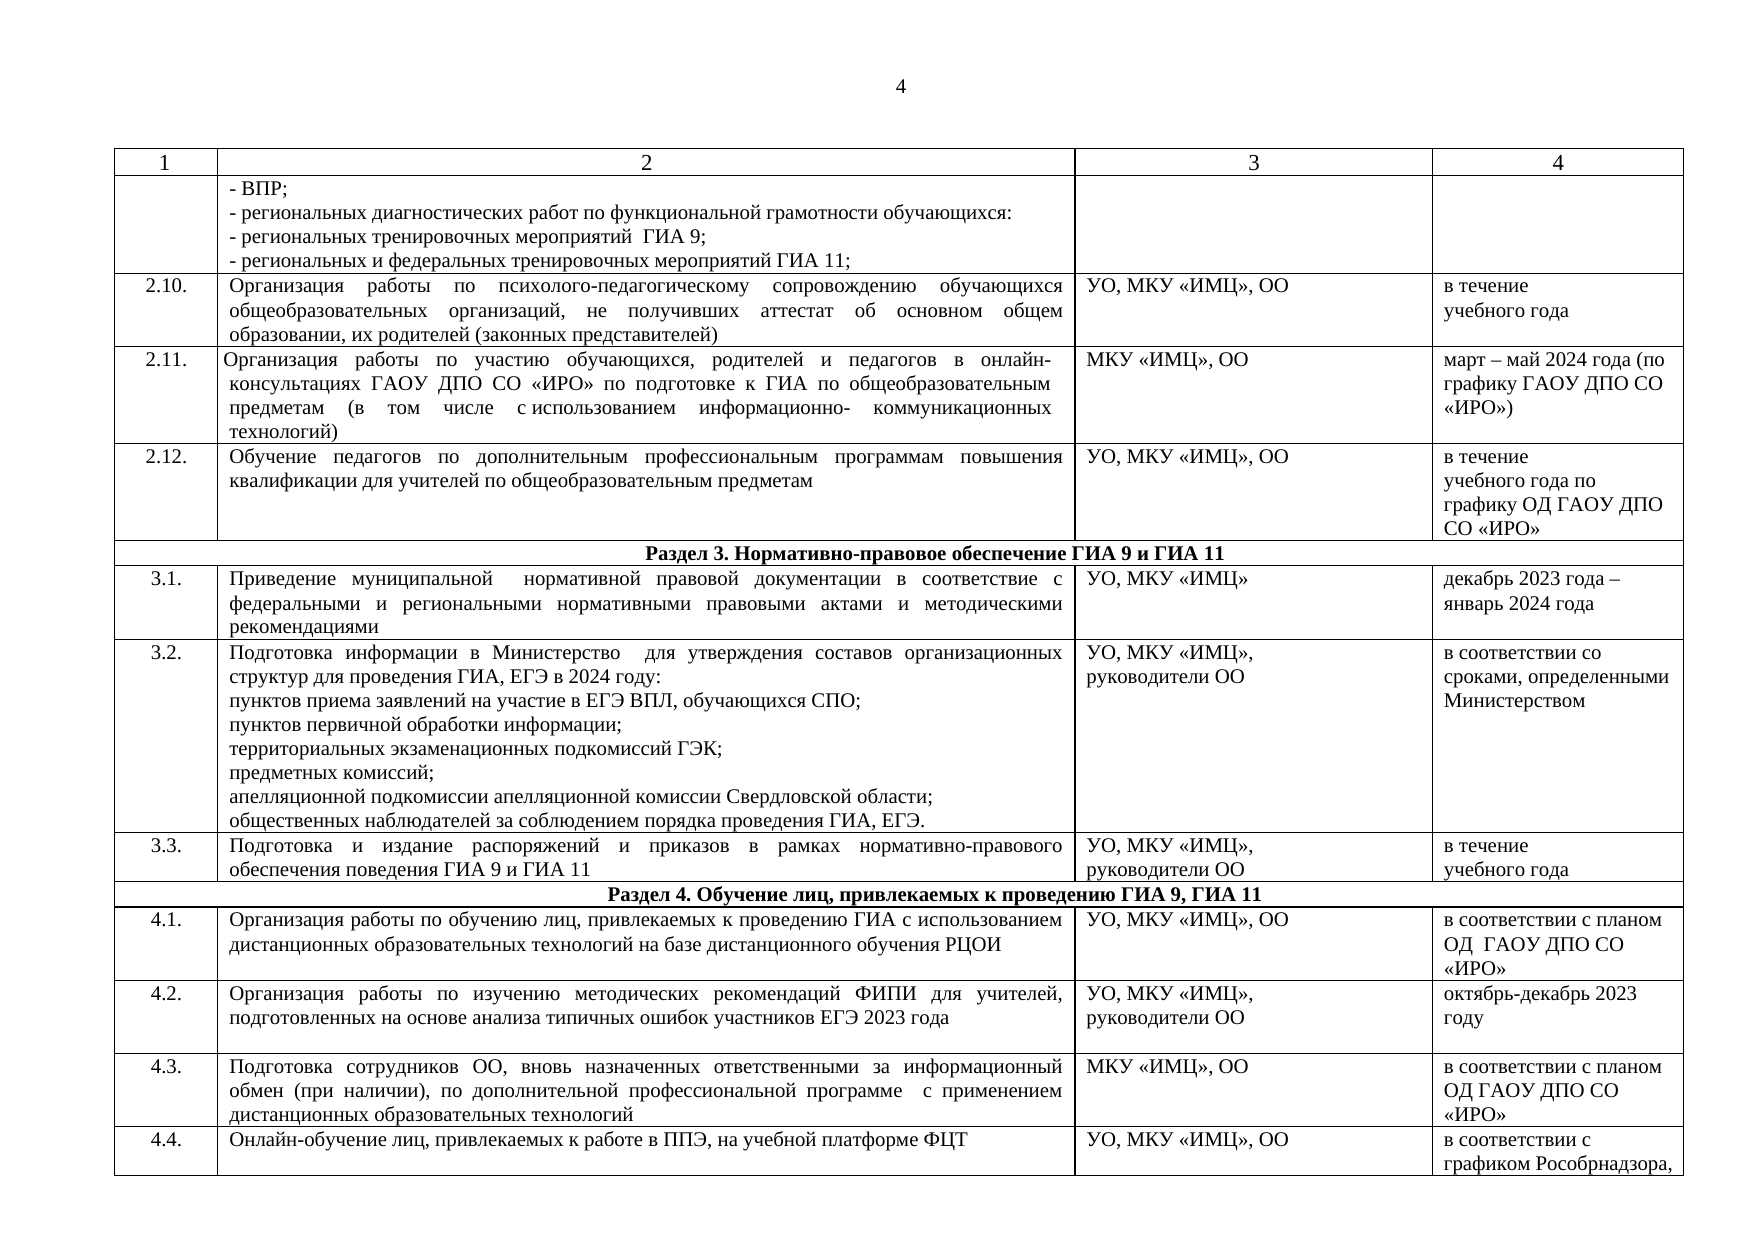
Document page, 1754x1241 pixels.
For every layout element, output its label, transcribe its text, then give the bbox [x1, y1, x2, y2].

table_cell Онлайн-обучение лиц, привлекаемых к работе в ППЭ, на учебной платформе ФЦТ [218, 1127, 1074, 1175]
table_cell 3.3. [115, 833, 217, 881]
table_cell Обучение педагогов по дополнительным профессиональным программам повышения квалификации для учителей по общеобразовательным предметам [218, 444, 1074, 540]
table_cell Приведение муниципальной нормативной правовой документации в соответствие с федеральными и региональными нормативными правовыми актами и методическими рекомендациями [218, 566, 1074, 638]
table_cell УО, МКУ «ИМЦ», ОО [1076, 274, 1432, 346]
table_cell Подготовка сотрудников ОО, вновь назначенных ответственными за информационный обмен (при наличии), по дополнительной профессиональной программе с применением дистанционных образовательных технологий [218, 1054, 1074, 1126]
table_header 1 [115, 149, 217, 175]
table_cell октябрь-декабрь 2023 году [1433, 981, 1683, 1053]
table_cell 2.12. [115, 444, 217, 540]
table_cell [1076, 176, 1432, 272]
table_cell УО, МКУ «ИМЦ», руководители ОО [1076, 981, 1432, 1053]
table_cell - ВПР; - региональных диагностических работ по функциональной грамотности обучающихся: - региональных тренировочных мероприятий ГИА 9; - региональных и федеральных тренировочных мероприятий ГИА 11; [218, 176, 1074, 272]
table_cell Организация работы по участию обучающихся, родителей и педагогов в онлайн-консультациях ГАОУ ДПО СО «ИРО» по подготовке к ГИА по общеобразовательным предметам (в том числе с использованием информационно- коммуникационных технологий) [218, 347, 1074, 443]
table_cell Раздел 3. Нормативно-правовое обеспечение ГИА 9 и ГИА 11 [115, 541, 1683, 565]
table_cell 3.2. [115, 640, 217, 832]
table_cell в течение учебного года [1433, 274, 1683, 346]
table_cell МКУ «ИМЦ», ОО [1076, 1054, 1432, 1126]
table_cell [115, 176, 217, 272]
table_cell Организация работы по обучению лиц, привлекаемых к проведению ГИА с использованием дистанционных образовательных технологий на базе дистанционного обучения РЦОИ [218, 908, 1074, 979]
table_cell [1433, 176, 1683, 272]
table_cell УО, МКУ «ИМЦ» [1076, 566, 1432, 638]
table_cell 2.10. [115, 274, 217, 346]
table_cell декабрь 2023 года – январь 2024 года [1433, 566, 1683, 638]
table_cell Подготовка и издание распоряжений и приказов в рамках нормативно-правового обеспечения поведения ГИА 9 и ГИА 11 [218, 833, 1074, 881]
table_cell Подготовка информации в Министерство для утверждения составов организационных структур для проведения ГИА, ЕГЭ в 2024 году: пунктов приема заявлений на участие в ЕГЭ ВПЛ, обучающихся СПО; пунктов первичной обработки информации; территориальных экзаменационных подкомиссий ГЭК; предметных комиссий; апелляционной подкомиссии апелляционной комиссии Свердловской области; общественных наблюдателей за соблюдением порядка проведения ГИА, ЕГЭ. [218, 640, 1074, 832]
table_header 3 [1076, 149, 1432, 175]
table_header 4 [1433, 149, 1683, 175]
table_cell 4.1. [115, 908, 217, 979]
table_cell УО, МКУ «ИМЦ», руководители ОО [1076, 640, 1432, 832]
table_cell 4.4. [115, 1127, 217, 1175]
table_cell 3.1. [115, 566, 217, 638]
table_cell 2.11. [115, 347, 217, 443]
table_cell 4.2. [115, 981, 217, 1053]
table_cell УО, МКУ «ИМЦ», ОО [1076, 1127, 1432, 1175]
table_cell УО, МКУ «ИМЦ», ОО [1076, 444, 1432, 540]
table_cell УО, МКУ «ИМЦ», ОО [1076, 908, 1432, 979]
table_cell март – май 2024 года (по графику ГАОУ ДПО СО «ИРО») [1433, 347, 1683, 443]
table_cell в соответствии с графиком Рособрнадзора, [1433, 1127, 1683, 1175]
table_cell Организация работы по психолого-педагогическому сопровождению обучающихся общеобразовательных организаций, не получивших аттестат об основном общем образовании, их родителей (законных представителей) [218, 274, 1074, 346]
table_cell в соответствии со сроками, определенными Министерством [1433, 640, 1683, 832]
table_cell УО, МКУ «ИМЦ», руководители ОО [1076, 833, 1432, 881]
table_header 2 [218, 149, 1074, 175]
table_cell в соответствии с планом ОД ГАОУ ДПО СО «ИРО» [1433, 908, 1683, 979]
table_cell Раздел 4. Обучение лиц, привлекаемых к проведению ГИА 9, ГИА 11 [115, 882, 1683, 906]
table_cell 4.3. [115, 1054, 217, 1126]
table_cell в течение учебного года по графику ОД ГАОУ ДПО СО «ИРО» [1433, 444, 1683, 540]
table_cell Организация работы по изучению методических рекомендаций ФИПИ для учителей, подготовленных на основе анализа типичных ошибок участников ЕГЭ 2023 года [218, 981, 1074, 1053]
table_cell в течение учебного года [1433, 833, 1683, 881]
table_cell в соответствии с планом ОД ГАОУ ДПО СО «ИРО» [1433, 1054, 1683, 1126]
table_cell МКУ «ИМЦ», ОО [1076, 347, 1432, 443]
